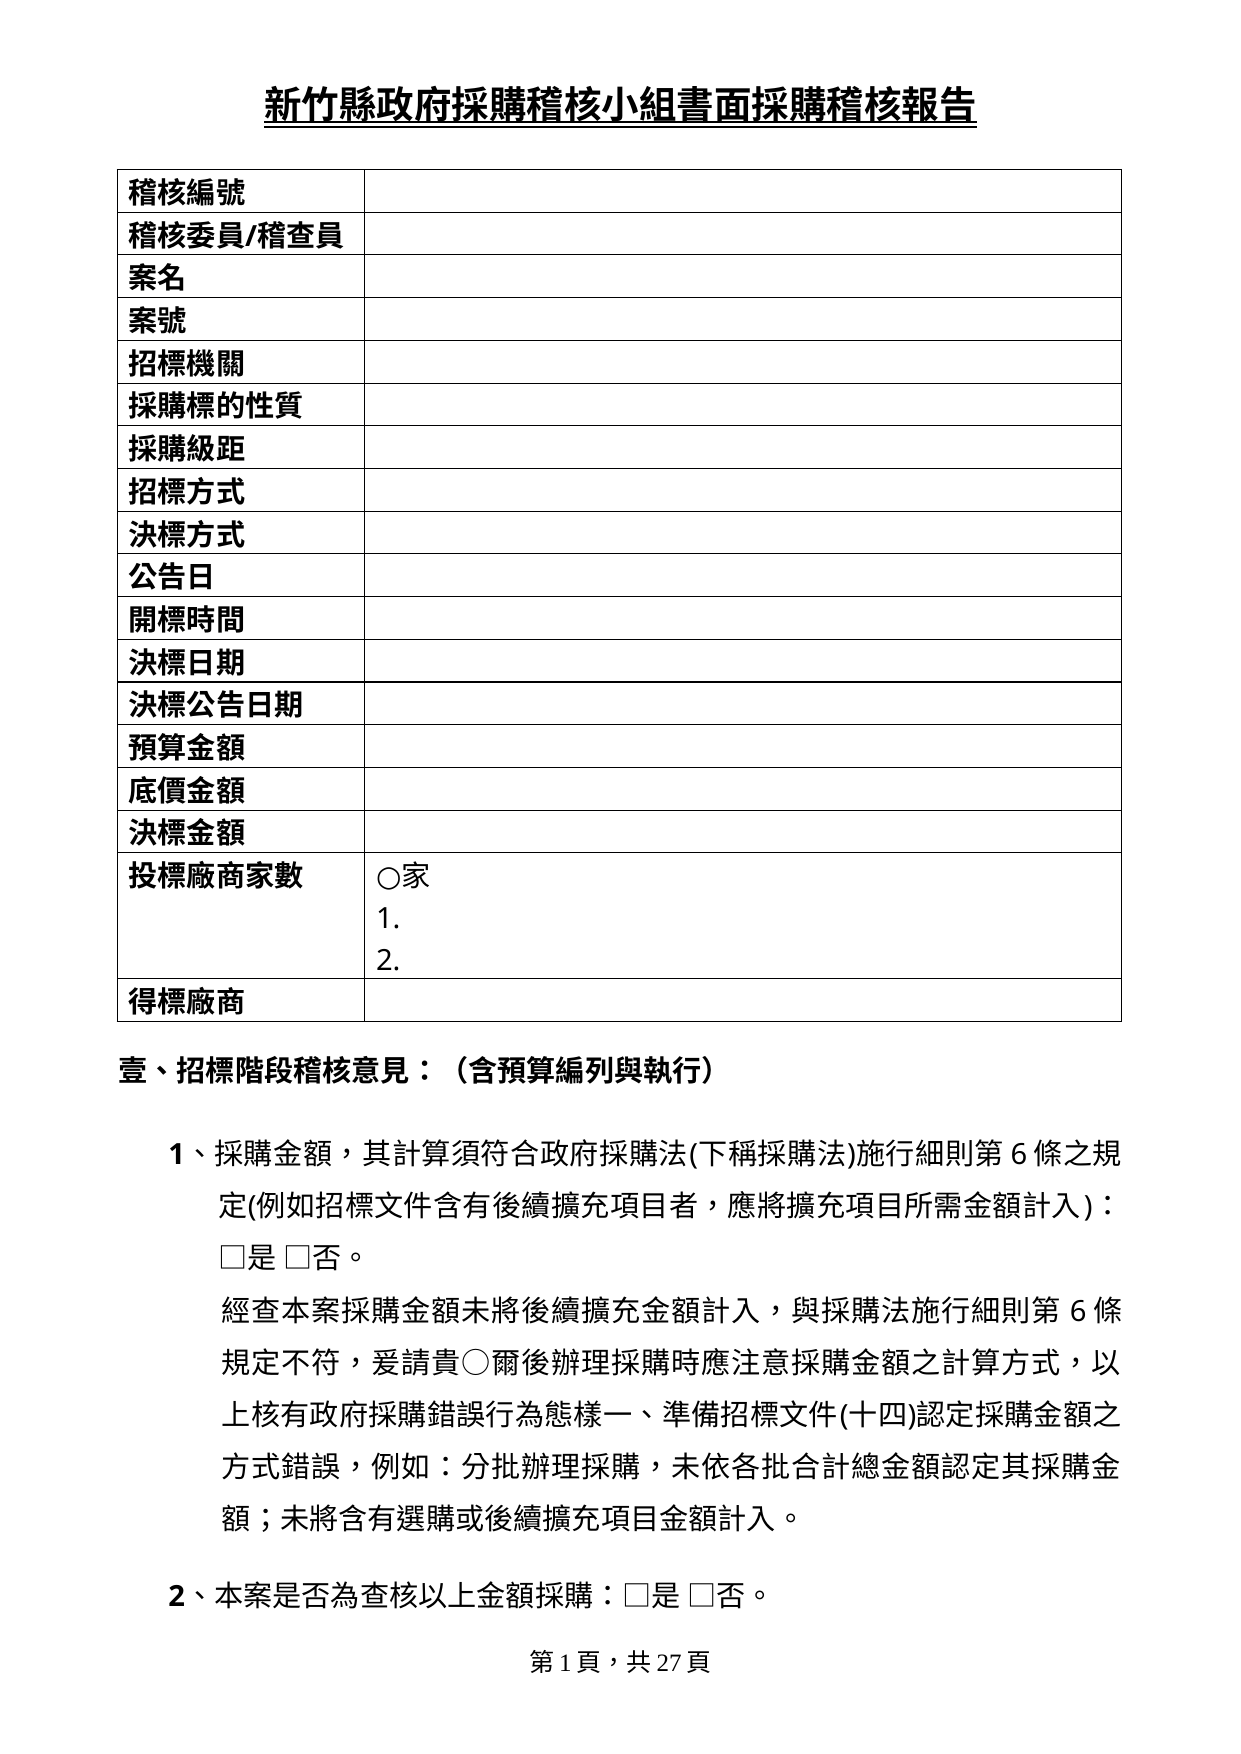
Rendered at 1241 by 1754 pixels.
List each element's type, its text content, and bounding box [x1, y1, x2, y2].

table_cell [365, 255, 1121, 297]
list 本案是否為查核以上金額採購：□是 □否。 [168, 1565, 1122, 1617]
table_cell 稽核委員/稽查員 [118, 213, 364, 254]
table_cell 案號 [118, 298, 364, 340]
table_cell 底價金額 [118, 768, 364, 809]
table_cell 投標廠商家數 [118, 853, 364, 978]
table_header [365, 170, 1121, 212]
table_cell [365, 384, 1121, 425]
list 招標階段稽核意見：（含預算編列與執行） [118, 1047, 1122, 1089]
table_cell [365, 725, 1121, 767]
table_cell [365, 469, 1121, 511]
table_cell 開標時間 [118, 597, 364, 639]
table_cell [365, 213, 1121, 254]
table_cell 案名 [118, 255, 364, 297]
table_cell [365, 597, 1121, 639]
table_cell 預算金額 [118, 725, 364, 767]
list 採購金額，其計算須符合政府採購法(下稱採購法)施行細則第6條之規定(例如招標文件含有後續擴充項目者，應將擴充項目所需金額計入)：□是 □否。 [168, 1123, 1122, 1279]
table_cell [365, 768, 1121, 809]
table_cell 決標日期 [118, 640, 364, 681]
table_cell [365, 341, 1121, 382]
table_cell 採購級距 [118, 426, 364, 468]
table_cell 公告日 [118, 554, 364, 596]
table_cell [365, 512, 1121, 553]
table_cell [365, 298, 1121, 340]
table_cell 採購標的性質 [118, 384, 364, 425]
table_cell [365, 811, 1121, 852]
table_header 稽核編號 [118, 170, 364, 212]
table_cell 得標廠商 [118, 979, 364, 1021]
table_cell [365, 426, 1121, 468]
table_cell 決標公告日期 [118, 683, 364, 724]
table_cell ○家 1. 2. [365, 853, 1121, 978]
table_cell 招標機關 [118, 341, 364, 382]
table_cell [365, 683, 1121, 724]
table_cell [365, 640, 1121, 681]
table_cell [365, 554, 1121, 596]
text 經查本案採購金額未將後續擴充金額計入，與採購法施行細則第6條規定不符，爰請貴○爾後辦理採購時應注意採購金額之計算方式，以上核有政府採購錯誤行為態樣一、準備招標文件(十四)認定採購金額之方式錯誤，例如：分批辦理採購，未依各批合計總金額認定其採購金額；未將含有選購或後續擴充項目金額計入。 [222, 1279, 1122, 1540]
table_cell 招標方式 [118, 469, 364, 511]
table_cell [365, 979, 1121, 1021]
table_cell 決標金額 [118, 811, 364, 852]
table_cell 決標方式 [118, 512, 364, 553]
